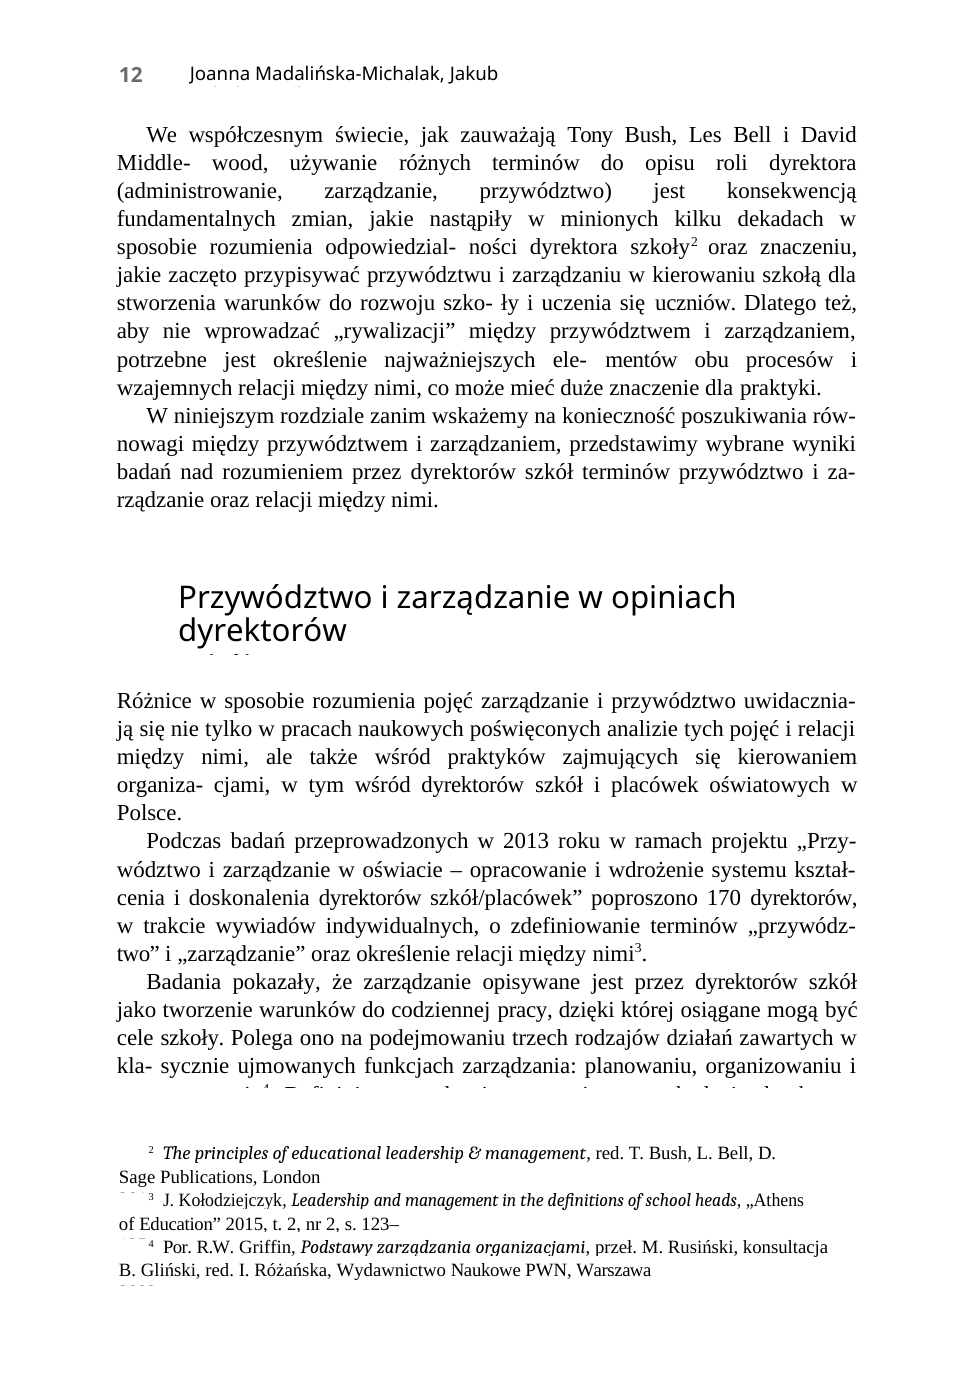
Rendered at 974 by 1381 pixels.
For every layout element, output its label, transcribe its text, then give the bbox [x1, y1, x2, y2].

text 4 [148, 1237, 156, 1249]
text The principles of educational leadership & management, red. T. Bush, L. Bell, D. Middlewood, [163, 1142, 859, 1169]
text Podczas badań przeprowadzonych w 2013 roku w ramach projektu „Przy- wództwo i zarządzanie w oświacie – opracowanie i wdrożenie systemu kształ- cenia i doskonalenia dyrektorów szkół/placówek” poproszono 170 dyrektorów, w trakcie wywiadów indywidualnych, o zdefiniowanie terminów „przywódz- two” i „zarządzanie” oraz określenie relacji między nimi3. [117, 827, 857, 966]
text Joanna Madalińska-Michalak, Jakub Kołodziejczyk [189, 64, 578, 87]
text Różnice w sposobie rozumienia pojęć zarządzanie i przywództwo uwidacznia- ją się nie tylko w pracach naukowych poświęconych analizie tych pojęć i relacji między nimi, ale także wśród praktyków zajmujących się kierowaniem organiza- cjami, w tym wśród dyrektorów szkół i placówek oświatowych w Polsce. [117, 687, 857, 826]
text of Education” 2015, t. 2, nr 2, s. 123–135. [119, 1212, 426, 1239]
text szkół [178, 648, 831, 654]
text J. Kołodziejczyk, Leadership and management in the definitions of school heads, „Athens Journal [163, 1189, 859, 1216]
text B. Gliński, red. I. Różańska, Wydawnictwo Naukowe PWN, Warszawa 2002. [119, 1259, 688, 1286]
text Badania pokazały, że zarządzanie opisywane jest przez dyrektorów szkół jako tworzenie warunków do codziennej pracy, dzięki której osiągane mogą być cele szkoły. Polega ono na podejmowaniu trzech rodzajów działań zawartych w kla- sycznie ujmowanych funkcjach zarządzania: planowaniu, organizowaniu i mo- tywowaniu4. Definiując zarządzanie, uczestniczący w badaniu dyrektorzy osa- [117, 968, 857, 1087]
text Sage Publications, London 2010. [119, 1166, 364, 1192]
text Przywództwo i zarządzanie w opiniach dyrektorów [178, 582, 831, 648]
text Por. R.W. Griffin, Podstawy zarządzania organizacjami, przeł. M. Rusiński, konsultacja nauk. [163, 1236, 859, 1262]
text 2 [148, 1144, 156, 1156]
text We współczesnym świecie, jak zauważają Tony Bush, Les Bell i David Middle- wood, używanie różnych terminów do opisu roli dyrektora (administrowanie, zarządzanie, przywództwo) jest konsekwencją fundamentalnych zmian, jakie nastąpiły w minionych kilku dekadach w sposobie rozumienia odpowiedzial- ności dyrektora szkoły2 oraz znaczeniu, jakie zaczęto przypisywać przywództwu i zarządzaniu w kierowaniu szkołą dla stworzenia warunków do rozwoju szko- ły i uczenia się uczniów. Dlatego też, aby nie wprowadzać „rywalizacji” między przywództwem i zarządzaniem, potrzebne jest określenie najważniejszych ele- mentów obu procesów i wzajemnych relacji między nimi, co może mieć duże znaczenie dla praktyki. [117, 121, 857, 400]
text 3 [148, 1191, 156, 1203]
text 122 [119, 64, 151, 89]
text W niniejszym rozdziale zanim wskażemy na konieczność poszukiwania rów- nowagi między przywództwem i zarządzaniem, przedstawimy wybrane wyniki badań nad rozumieniem przez dyrektorów szkół terminów przywództwo i za- rządzanie oraz relacji między nimi. [117, 402, 857, 513]
